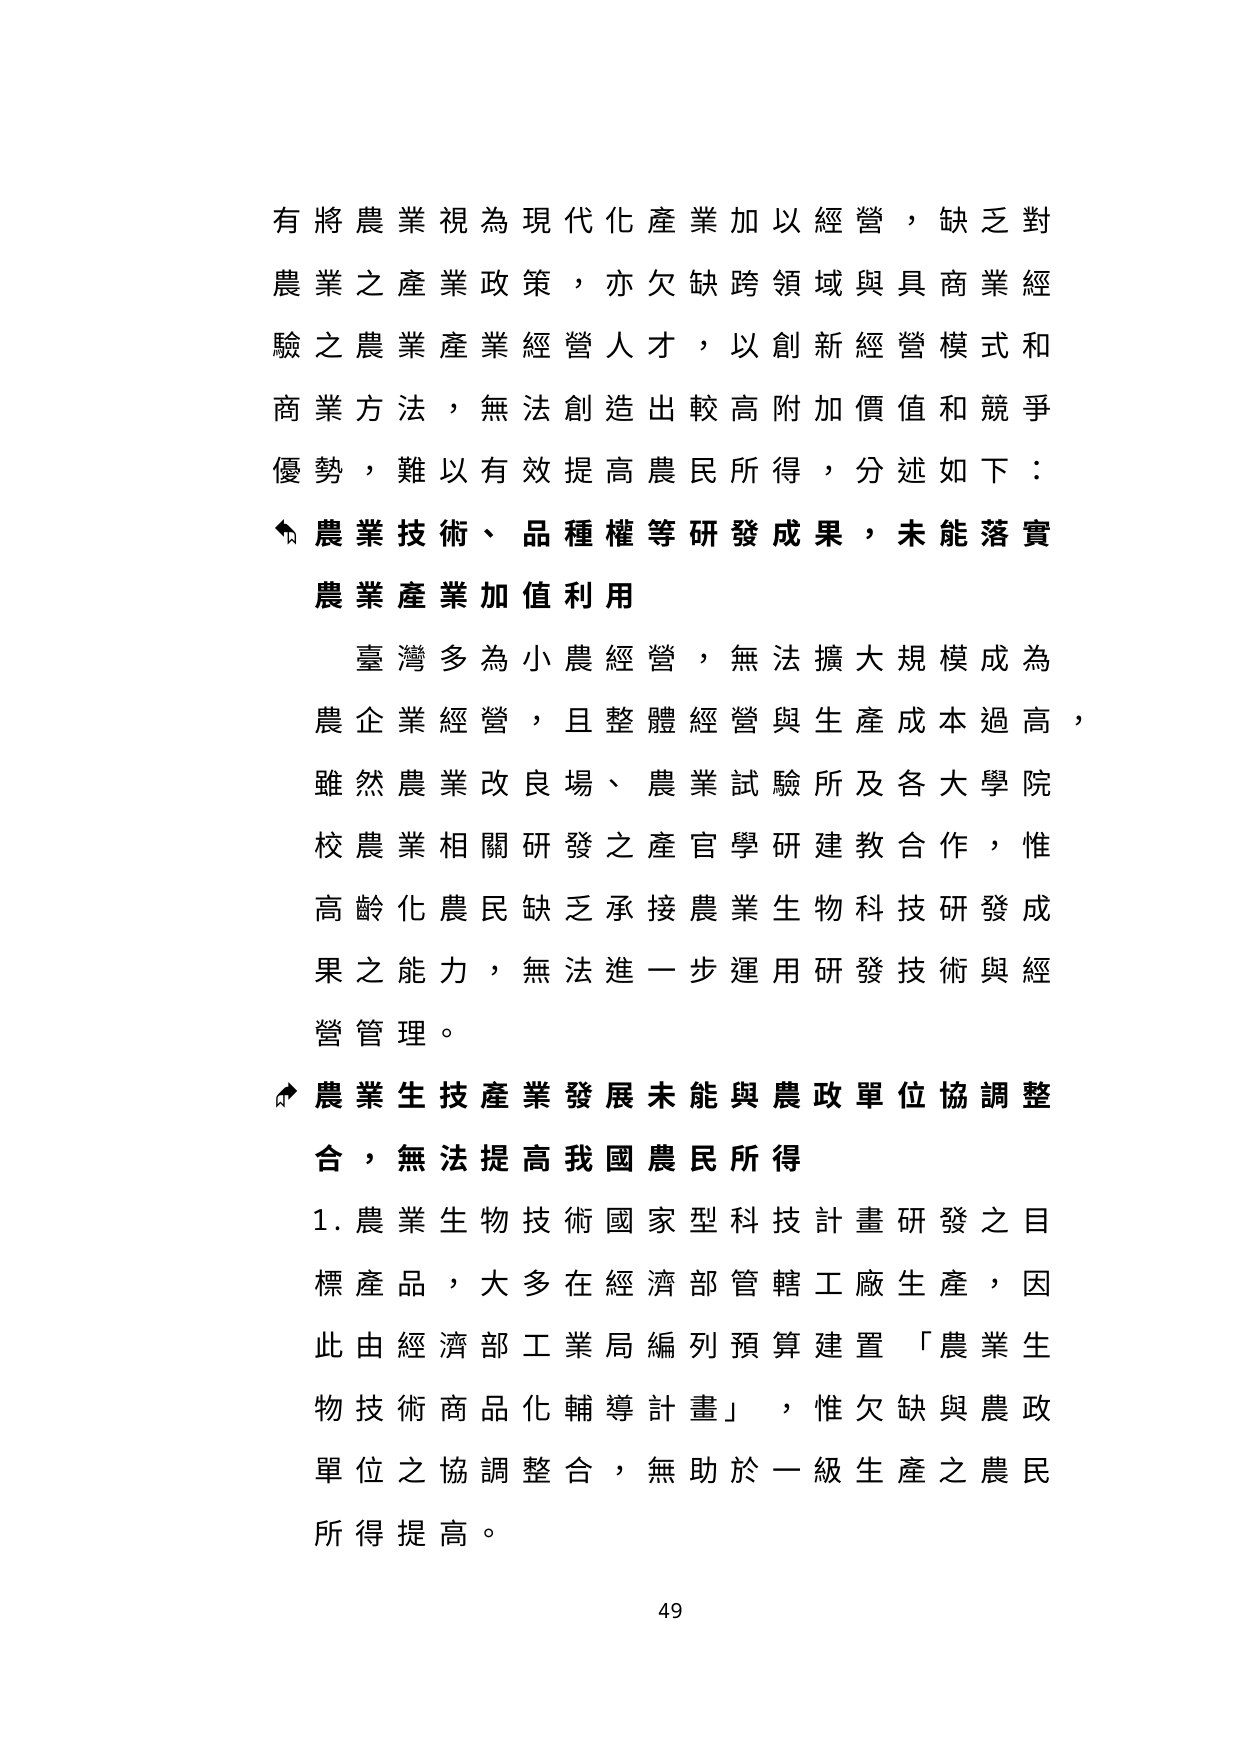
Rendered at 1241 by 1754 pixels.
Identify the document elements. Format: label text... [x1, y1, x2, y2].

text 臺灣多為小農經營，無法擴大規模成為農企業經營，且整體經營與生產成本過高，雖然農業改良場、農業試驗所及各大學院校農業相關研發之產官學研建教合作，惟高齡化農民缺乏承接農業生物科技研發成果之能力，無法進一步運用研發技術與經營管理。 [271, 615, 1058, 1052]
text 農業技術、品種權等研發成果，未能落實農業產業加值利用 [242, 490, 1058, 615]
text 1.農業生物技術國家型科技計畫研發之目標產品，大多在經濟部管轄工廠生產，因此由經濟部工業局編列預算建置「農業生物技術商品化輔導計畫」，惟欠缺與農政單位之協調整合，無助於一級生產之農民所得提高。 [271, 1177, 1058, 1552]
text 有將農業視為現代化產業加以經營，缺乏對農業之產業政策，亦欠缺跨領域與具商業經驗之農業產業經營人才，以創新經營模式和商業方法，無法創造出較高附加價值和競爭優勢，難以有效提高農民所得，分述如下： [242, 177, 1058, 490]
text 農業生技產業發展未能與農政單位協調整合，無法提高我國農民所得 [242, 1052, 1058, 1177]
